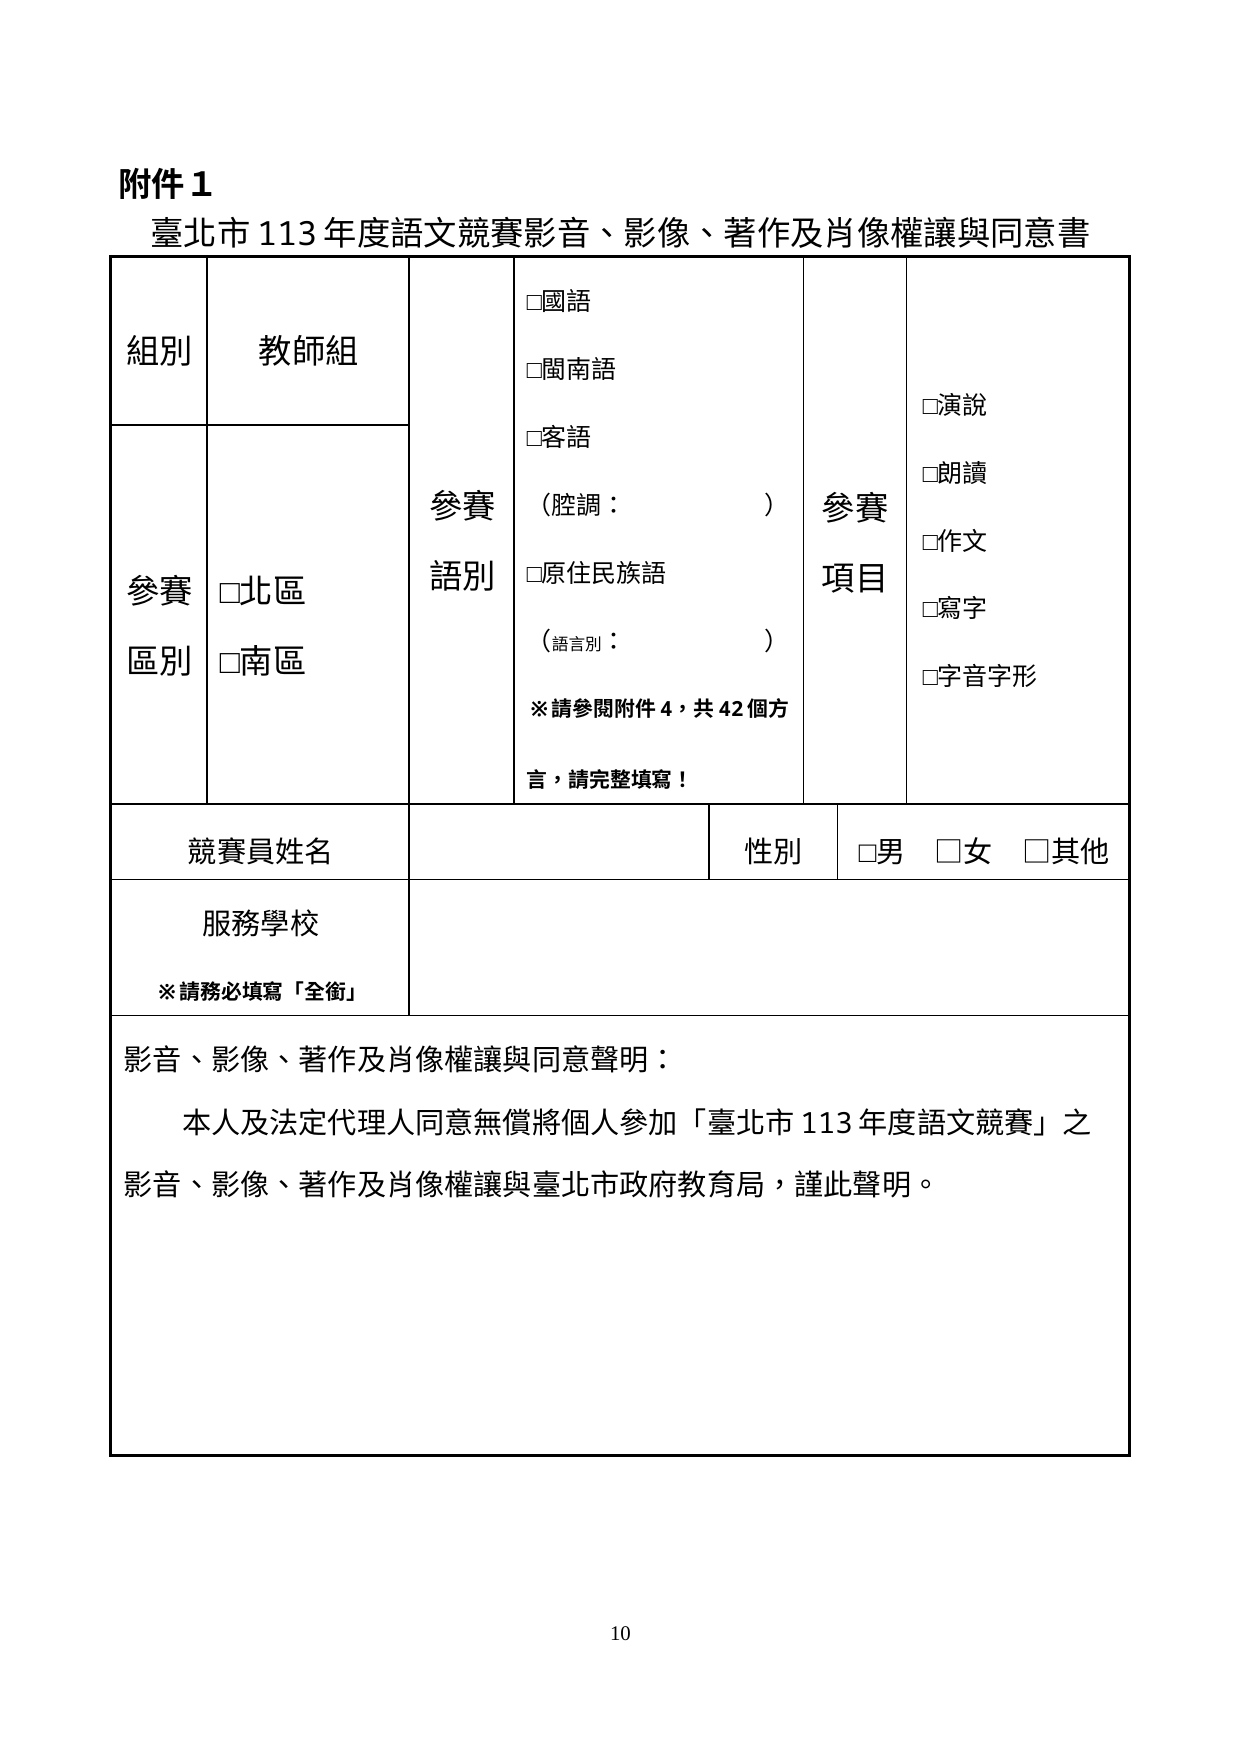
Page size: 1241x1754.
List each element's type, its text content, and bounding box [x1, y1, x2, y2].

table_header 教師組 [208, 258, 408, 424]
table_header 組別 [112, 258, 206, 424]
table_cell 參賽 區別 [112, 426, 206, 803]
table_header 參賽 項目 [804, 258, 906, 803]
text 臺北市113年度語文競賽影音、影像、著作及肖像權讓與同意書 [118, 206, 1122, 255]
table_header □演說 □朗讀 □作文 □寫字 □字音字形 [907, 258, 1128, 803]
table_header □國語 □閩南語 □客語 （腔調： ） □原住民族語 （語言別： ） ※請參閱附件4，共42個方言，請完整填寫！ [515, 258, 803, 803]
table_cell [410, 880, 1128, 1015]
text 附件１ [118, 158, 1122, 206]
table_cell □北區 □南區 [208, 426, 408, 803]
table_cell 影音、影像、著作及肖像權讓與同意聲明： 本人及法定代理人同意無償將個人參加「臺北市113年度語文競賽」之影音、影像、著作及肖像權讓與臺北市政府教育局，謹此聲明。 [112, 1016, 1128, 1454]
table_cell 競賽員姓名 [112, 805, 408, 878]
table_cell 服務學校 ※請務必填寫「全銜」 [112, 880, 408, 1015]
table_cell [410, 805, 708, 878]
table_cell □男 □女 □其他 [838, 805, 1128, 878]
table_header 參賽 語別 [410, 258, 513, 803]
table_cell 性別 [710, 805, 837, 878]
